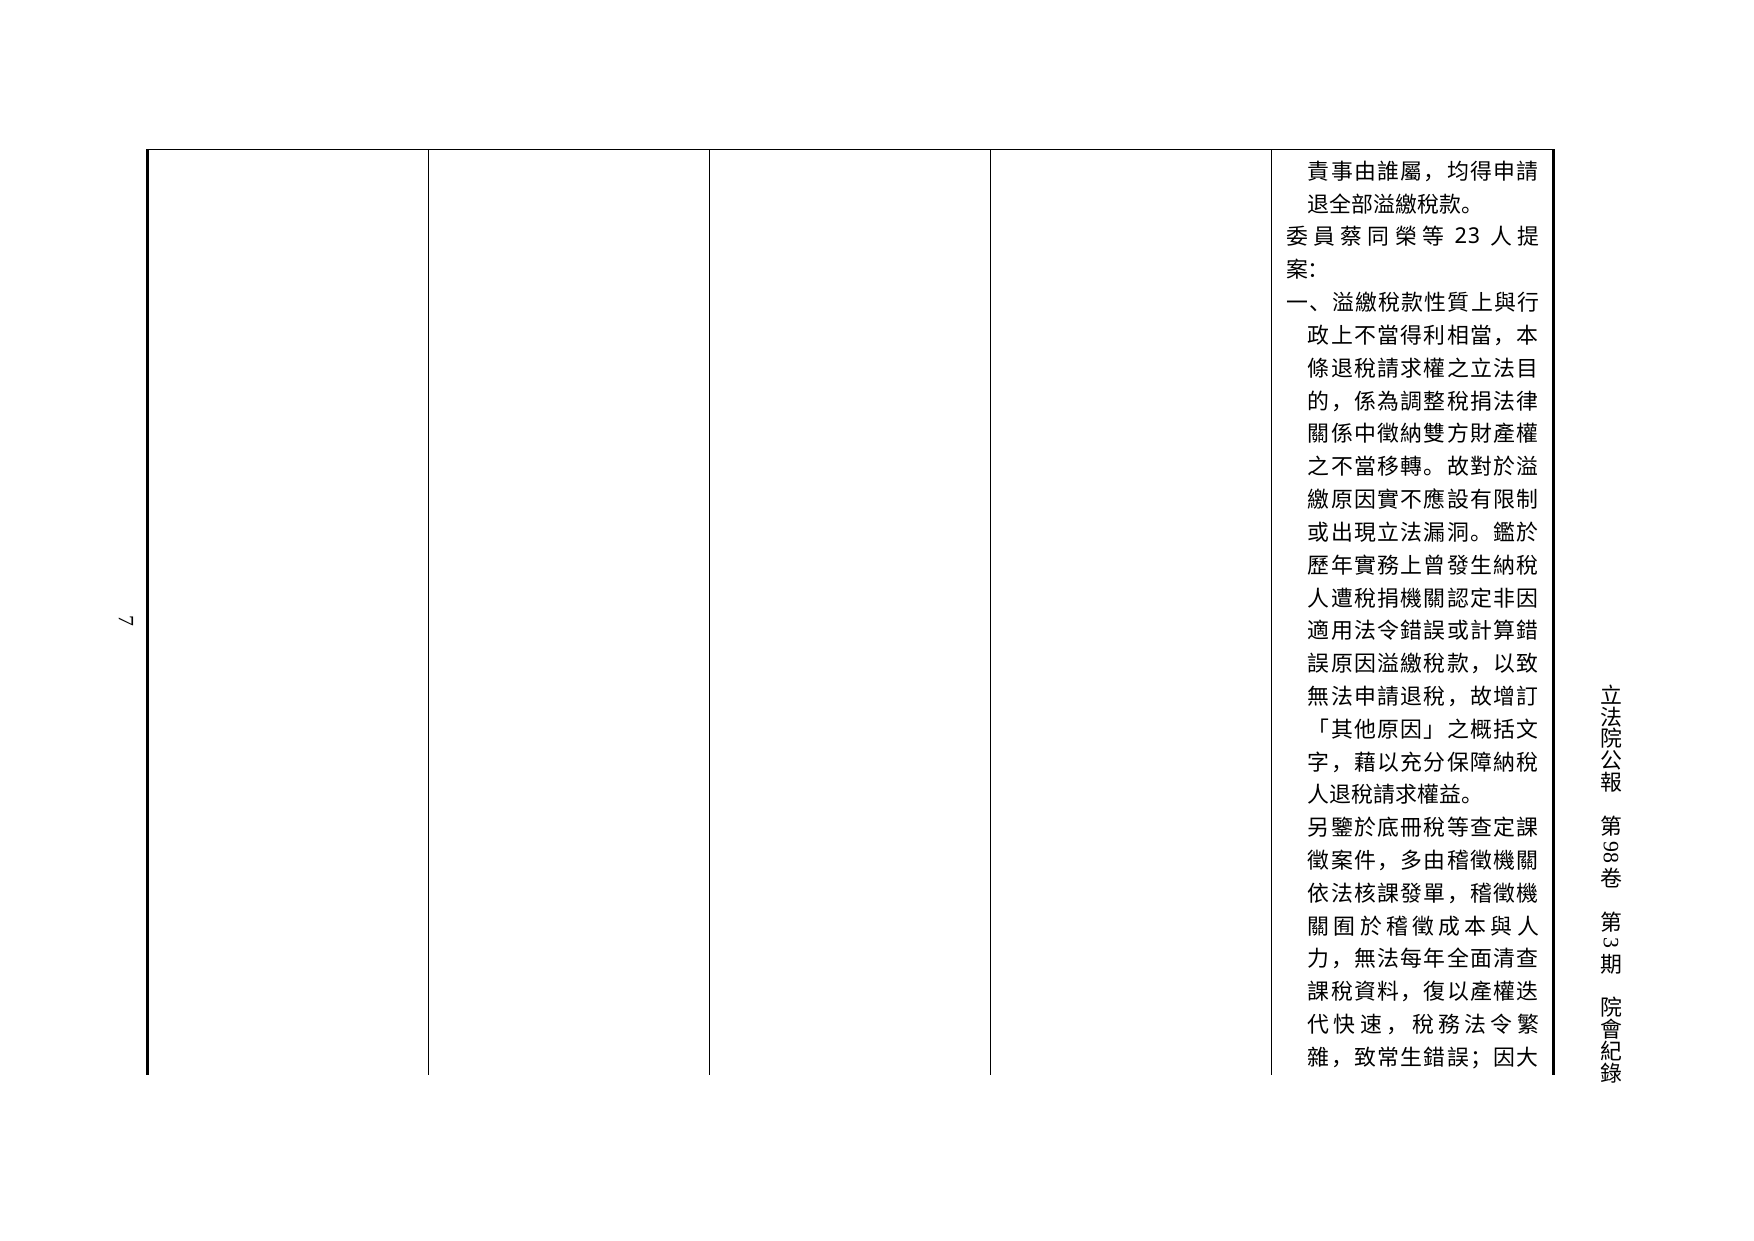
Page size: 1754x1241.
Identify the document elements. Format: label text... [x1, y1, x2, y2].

table_cell [710, 150, 990, 1075]
table_cell [991, 150, 1271, 1075]
table_cell [429, 150, 709, 1075]
table_cell 責事由誰屬，均得申請退全部溢繳稅款。 委員蔡同榮等23人提案： 一、溢繳稅款性質上與行政上不當得利相當，本條退稅請求權之立法目的，係為調整稅捐法律關係中徵納雙方財產權之不當移轉。故對於溢繳原因實不應設有限制或出現立法漏洞。鑑於歷年實務上曾發生納稅人遭稅捐機關認定非因適用法令錯誤或計算錯誤原因溢繳稅款，以致無法申請退稅，故增訂「其他原因」之概括文字，藉以充分保障納稅人退稅請求權益。 另鑒於底冊稅等查定課徵案件，多由稽徵機關依法核課發單，稽徵機關囿於稽徵成本與人力，無法每年全面清查課稅資料，復以產權迭代快速，稅務法令繁雜，致常生錯誤；因大 [1272, 150, 1552, 1075]
table_cell [149, 150, 428, 1075]
